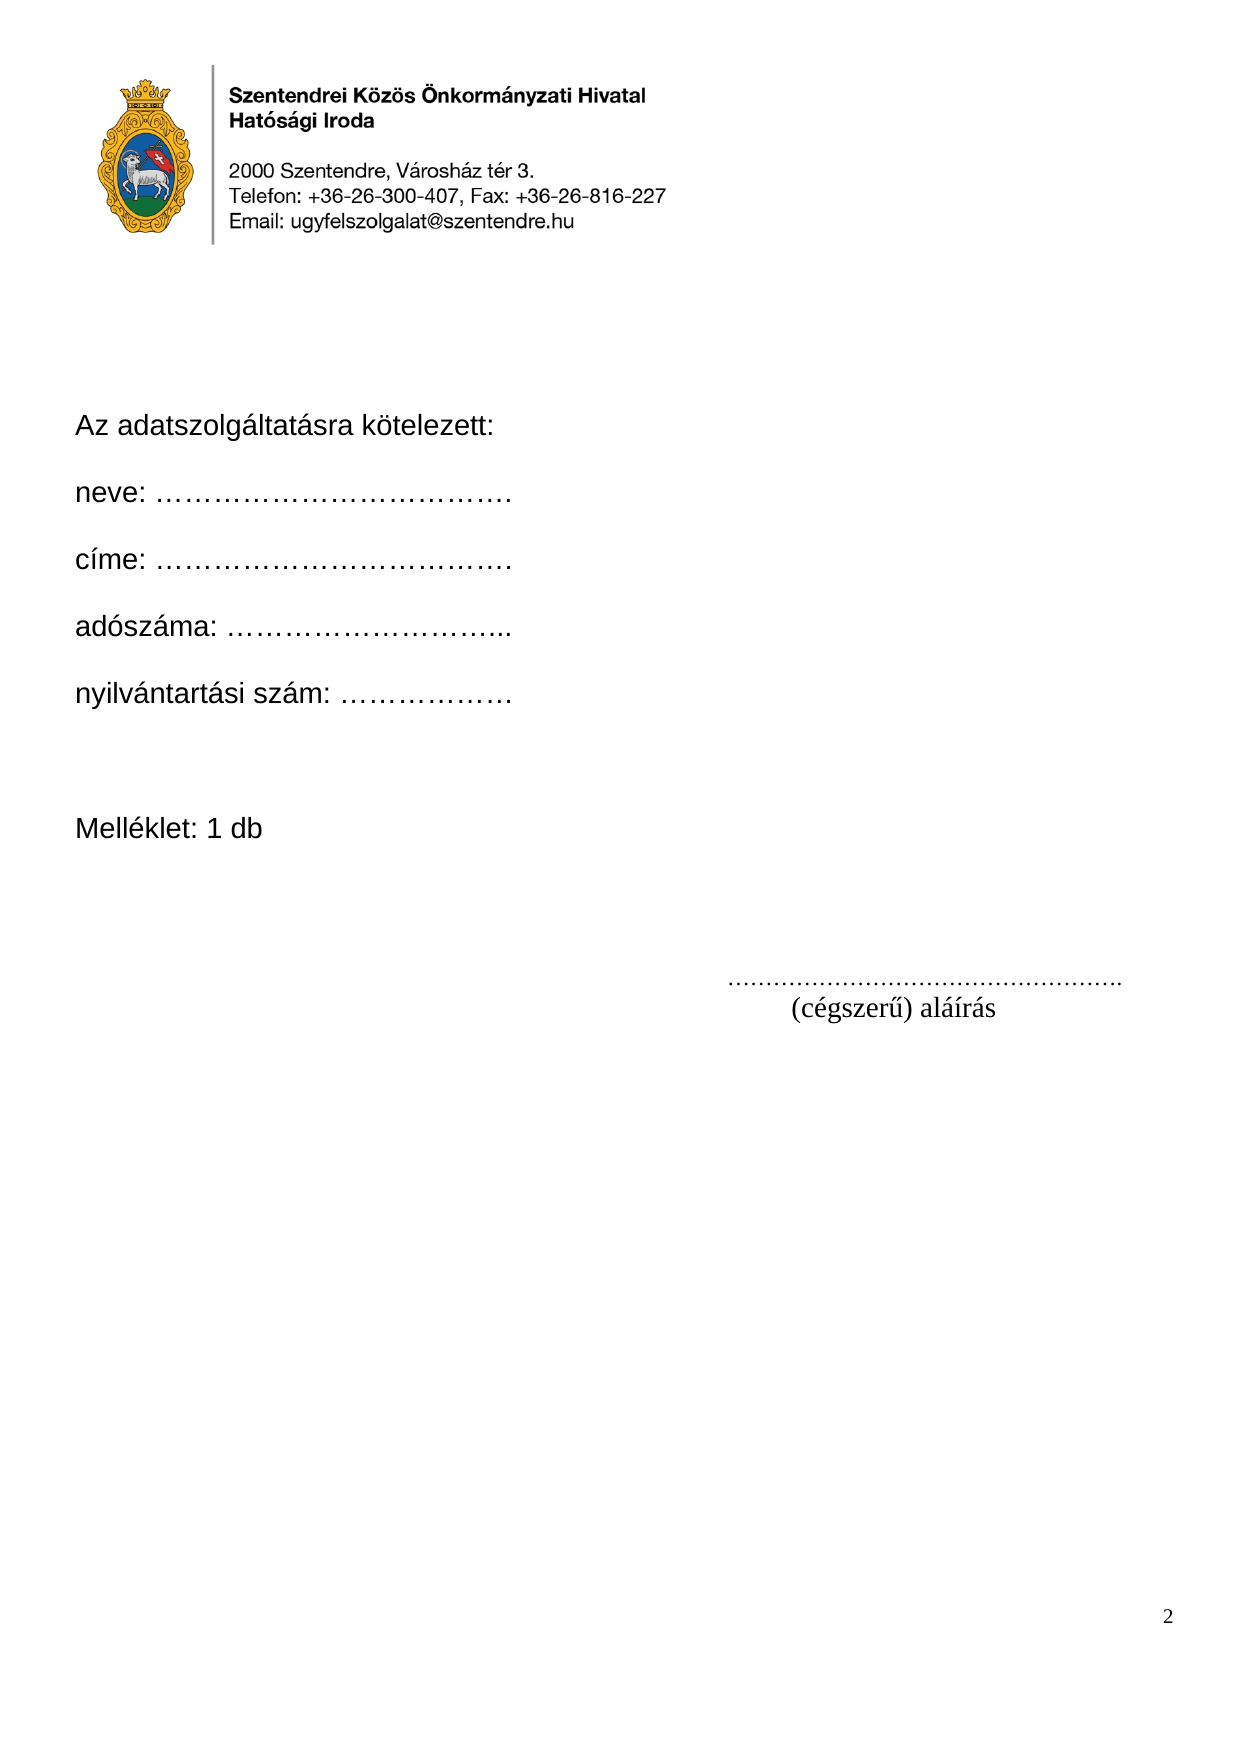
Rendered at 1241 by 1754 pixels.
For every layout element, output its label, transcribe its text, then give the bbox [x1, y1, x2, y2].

text nyilvántartási szám: ……………… [75, 676, 1165, 710]
text neve: ………………………………. [75, 475, 1165, 509]
text ……………………………………………. [75, 964, 1165, 990]
text Melléklet: 1 db [75, 811, 1165, 844]
text adószáma: ………………………... [75, 609, 1165, 643]
text (cégszerű) aláírás [75, 990, 1165, 1024]
text Az adatszolgáltatásra kötelezett: [75, 408, 1165, 442]
text címe: ………………………………. [75, 542, 1165, 576]
